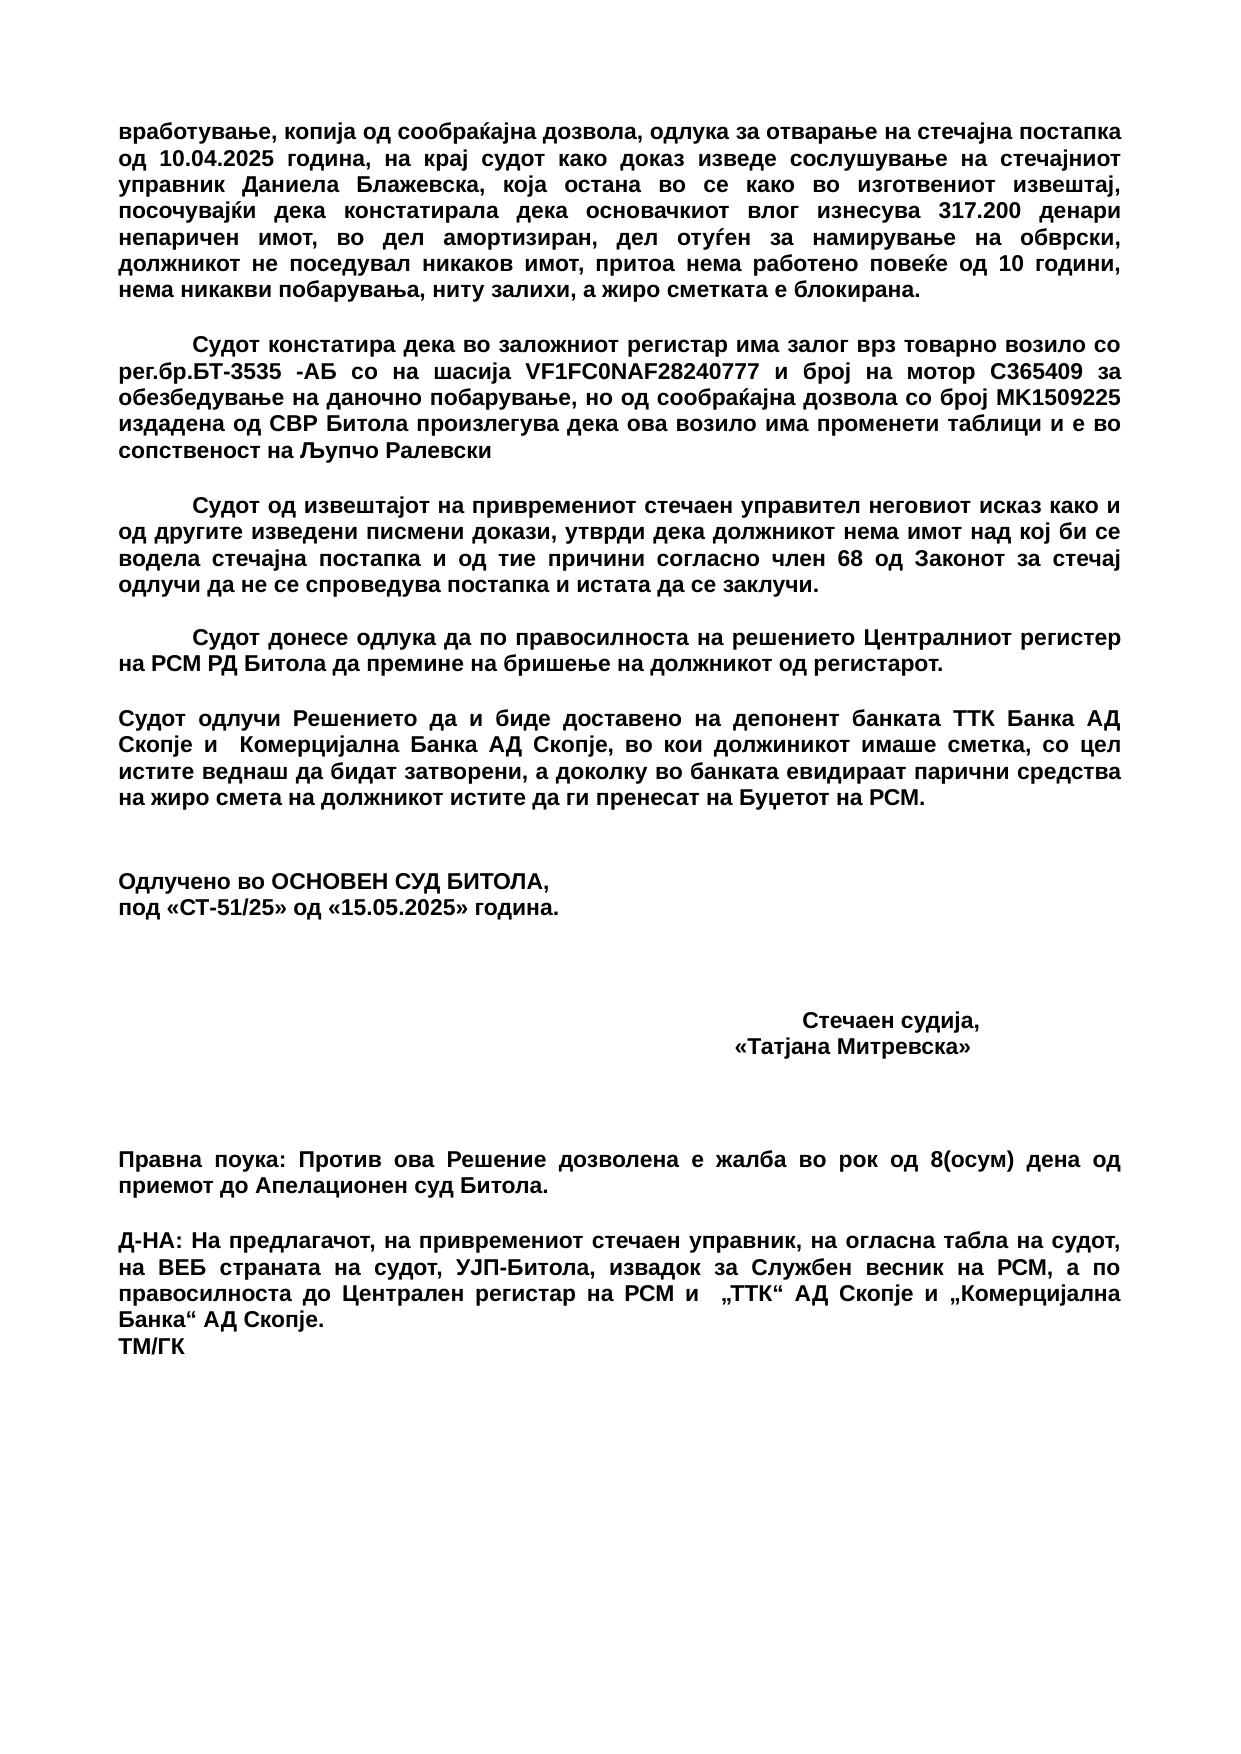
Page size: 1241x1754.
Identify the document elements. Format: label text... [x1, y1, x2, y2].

text Судот одлучи Решението да и биде доставено на депонент банката ТТК Банка АД Скопје и Комерцијална Банка АД Скопје, во кои должиникот имаше сметка, со цел истите веднаш да бидат затворени, а доколку во банката евидираат парични средства на жиро смета на должникот истите да ги пренесат на Буџетот на РСМ. [118, 705, 1122, 811]
text Судот од извештајот на привремениот стечаен управител неговиот исказ како и од другите изведени писмени докази, утврди дека должникот нема имот над кој би се водела стечајна постапка и од тие причини согласно член 68 од Законот за стечај одлучи да не се спроведува постапка и истата да се заклучи. [118, 492, 1122, 597]
text Судот донесе одлука да по правосилноста на решението Централниот регистер на РСМ РД Битола да премине на бришење на должникот од регистарот. [118, 624, 1122, 676]
text Стечаен судија, [118, 1007, 1122, 1033]
text Судот констатира дека во заложниот регистар има залог врз товарно возило со рег.бр.БТ-3535 -АБ со на шасија VF1FC0NAF28240777 и број на мотор C365409 за обезбедување на даночно побарување, но од сообраќајна дозвола со број MK1509225 издадена од СВР Битола произлегува дека ова возило има променети таблици и е во сопственост на Љупчо Ралевски [118, 331, 1122, 463]
text вработување, копија од сообраќајна дозвола, одлука за отварање на стечајна постапка од 10.04.2025 година, на крај судот како доказ изведе сослушување на стечајниот управник Даниела Блажевска, која остана во се како во изготвениот извештај, посочувајќи дека констатирала дека основачкиот влог изнесува 317.200 денари непаричен имот, во дел амортизиран, дел отуѓен за намирување на обврски, должникот не поседувал никаков имот, притоа нема работено повеќе од 10 години, нема никакви побарувања, ниту залихи, а жиро сметката е блокирана. [118, 118, 1122, 303]
text Одлучено во ОСНОВЕН СУД БИТОЛА, [118, 868, 1122, 894]
text ТМ/ГК [118, 1333, 1122, 1359]
text Правна поука: Против ова Решение дозволена е жалба во рок од 8(осум) дена од приемот до Апелационен суд Битола. [118, 1146, 1122, 1199]
text под «СТ-51/25» од «15.05.2025» година. [118, 894, 1122, 921]
text Д-НА: На предлагачот, на привремениот стечаен управник, на огласна табла на судот, на ВЕБ страната на судот, УЈП-Битола, извадок за Службен весник на РСМ, а по правосилноста до Централен регистар на РСМ и „ТТК“ АД Скопје и „Комерцијална Банка“ АД Скопје. [118, 1227, 1122, 1333]
text «Татјана Митревска» [118, 1033, 1122, 1060]
